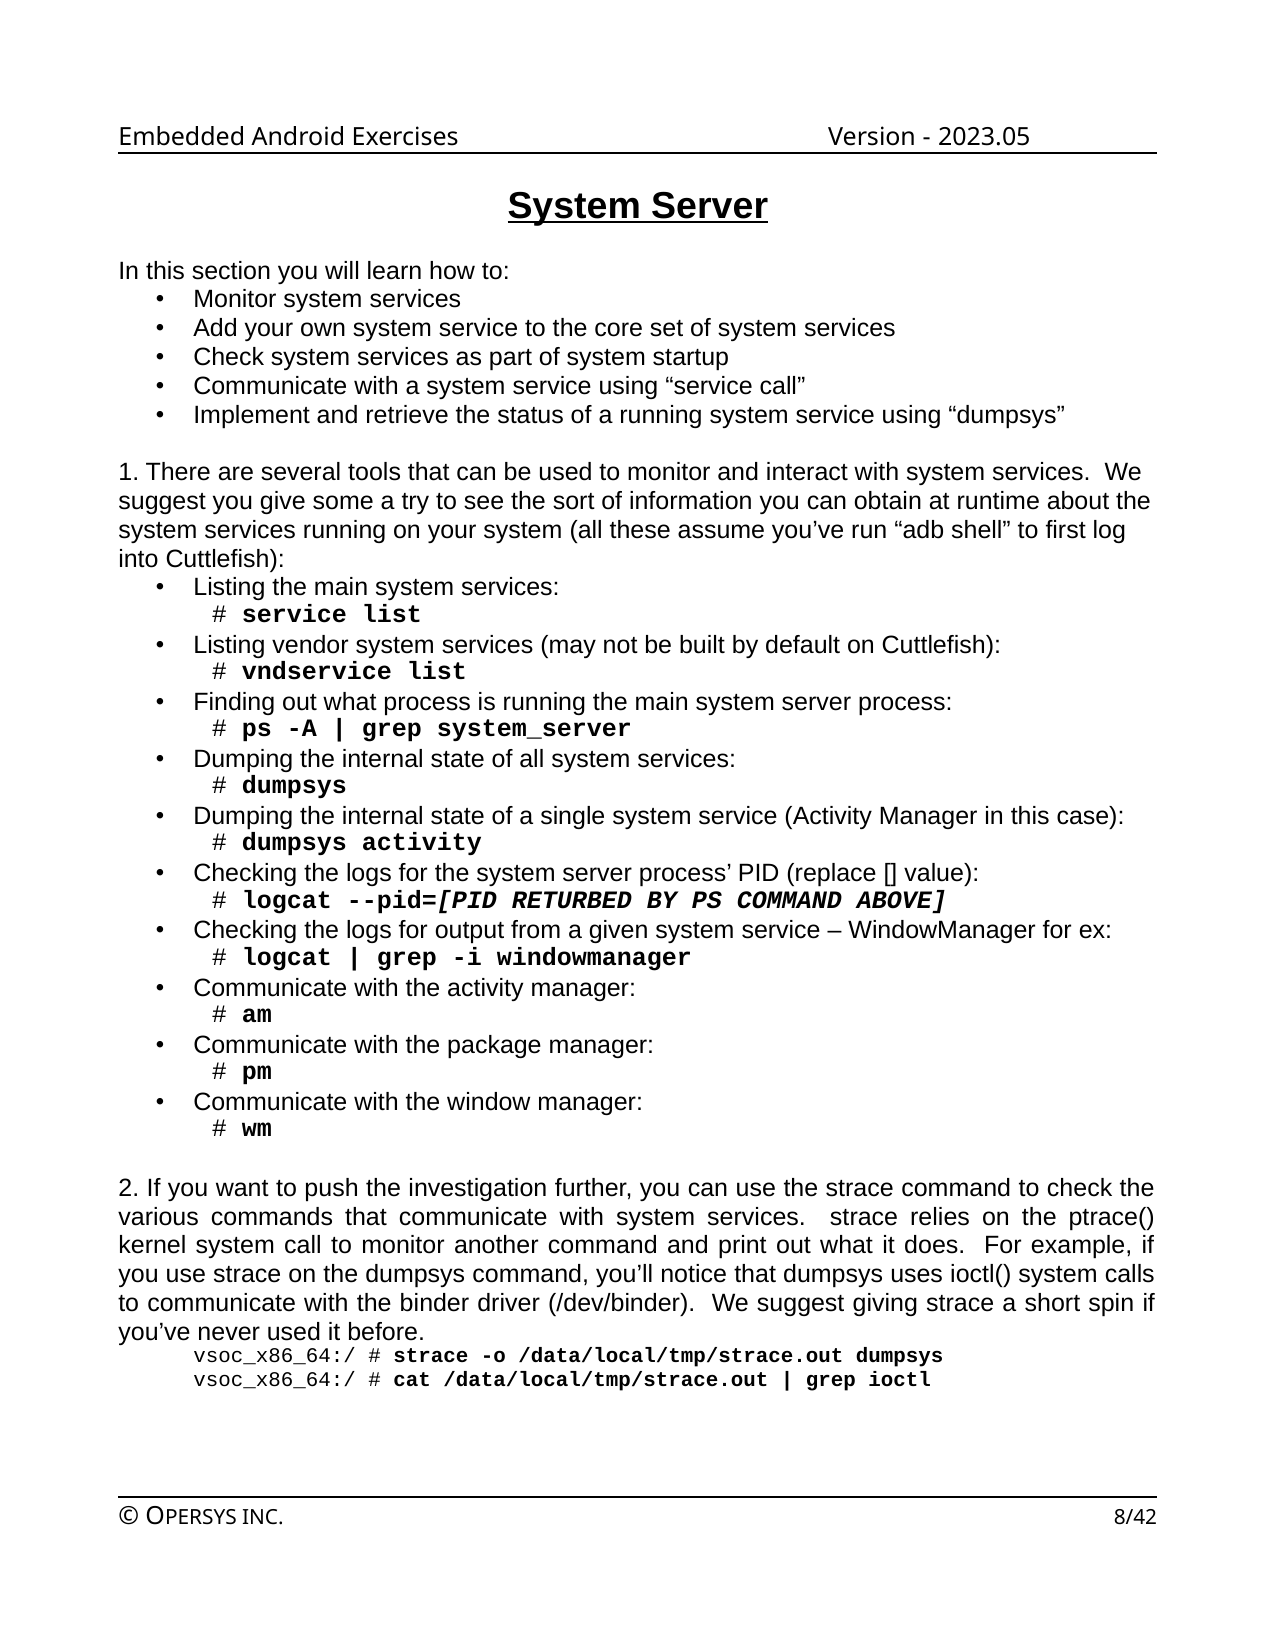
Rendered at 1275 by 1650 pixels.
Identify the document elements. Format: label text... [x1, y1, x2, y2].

list Dumping the internal state of a single system service (Activity Manager in this case): [156, 801, 1157, 830]
text 1. There are several tools that can be used to monitor and interact with system services. We suggest you give some a try to see the sort of information you can obtain at runtime about the system services running on your system (all these assume you’ve run “adb shell” to first log into Cuttlefish): [118, 457, 1157, 572]
list Add your own system service to the core set of system services [156, 313, 1157, 342]
text # am [212, 1002, 1157, 1030]
text # wm [212, 1116, 1157, 1144]
text # logcat | grep -i windowmanager [212, 944, 1157, 973]
list Finding out what process is running the main system server process: [156, 687, 1157, 716]
text # ps -A | grep system_server [212, 716, 1157, 744]
list Listing vendor system services (may not be built by default on Cuttlefish): [156, 629, 1157, 658]
list Monitor system services [156, 284, 1157, 313]
list Communicate with the package manager: [156, 1030, 1157, 1059]
list Implement and retrieve the status of a running system service using “dumpsys” [156, 400, 1157, 429]
text # logcat --pid=[PID RETURBED BY PS COMMAND ABOVE] [212, 887, 1157, 916]
text # dumpsys activity [212, 830, 1157, 858]
text # vndservice list [212, 658, 1157, 687]
list Checking the logs for the system server process’ PID (replace [] value): [156, 858, 1157, 887]
text vsoc_x86_64:/ # cat /data/local/tmp/strace.out | grep ioctl [193, 1369, 1157, 1393]
list Checking the logs for output from a given system service – WindowManager for ex: [156, 916, 1157, 944]
text vsoc_x86_64:/ # strace -o /data/local/tmp/strace.out dumpsys [193, 1346, 1157, 1369]
text 2. If you want to push the investigation further, you can use the strace command to check the various commands that communicate with system services. strace relies on the ptrace() kernel system call to monitor another command and print out what it does. For example, if you use strace on the dumpsys command, you’ll notice that dumpsys uses ioctl() system calls to communicate with the binder driver (/dev/binder). We suggest giving strace a short spin if you’ve never used it before. [118, 1173, 1157, 1346]
list Check system services as part of system startup [156, 342, 1157, 371]
text In this section you will learn how to: [118, 256, 1157, 284]
text # service list [212, 601, 1157, 629]
list Communicate with the window manager: [156, 1087, 1157, 1116]
text # pm [212, 1059, 1157, 1087]
list Listing the main system services: [156, 572, 1157, 601]
list Communicate with the activity manager: [156, 973, 1157, 1002]
text System Server [118, 184, 1157, 227]
text # dumpsys [212, 773, 1157, 801]
list Dumping the internal state of all system services: [156, 744, 1157, 773]
list Communicate with a system service using “service call” [156, 371, 1157, 400]
